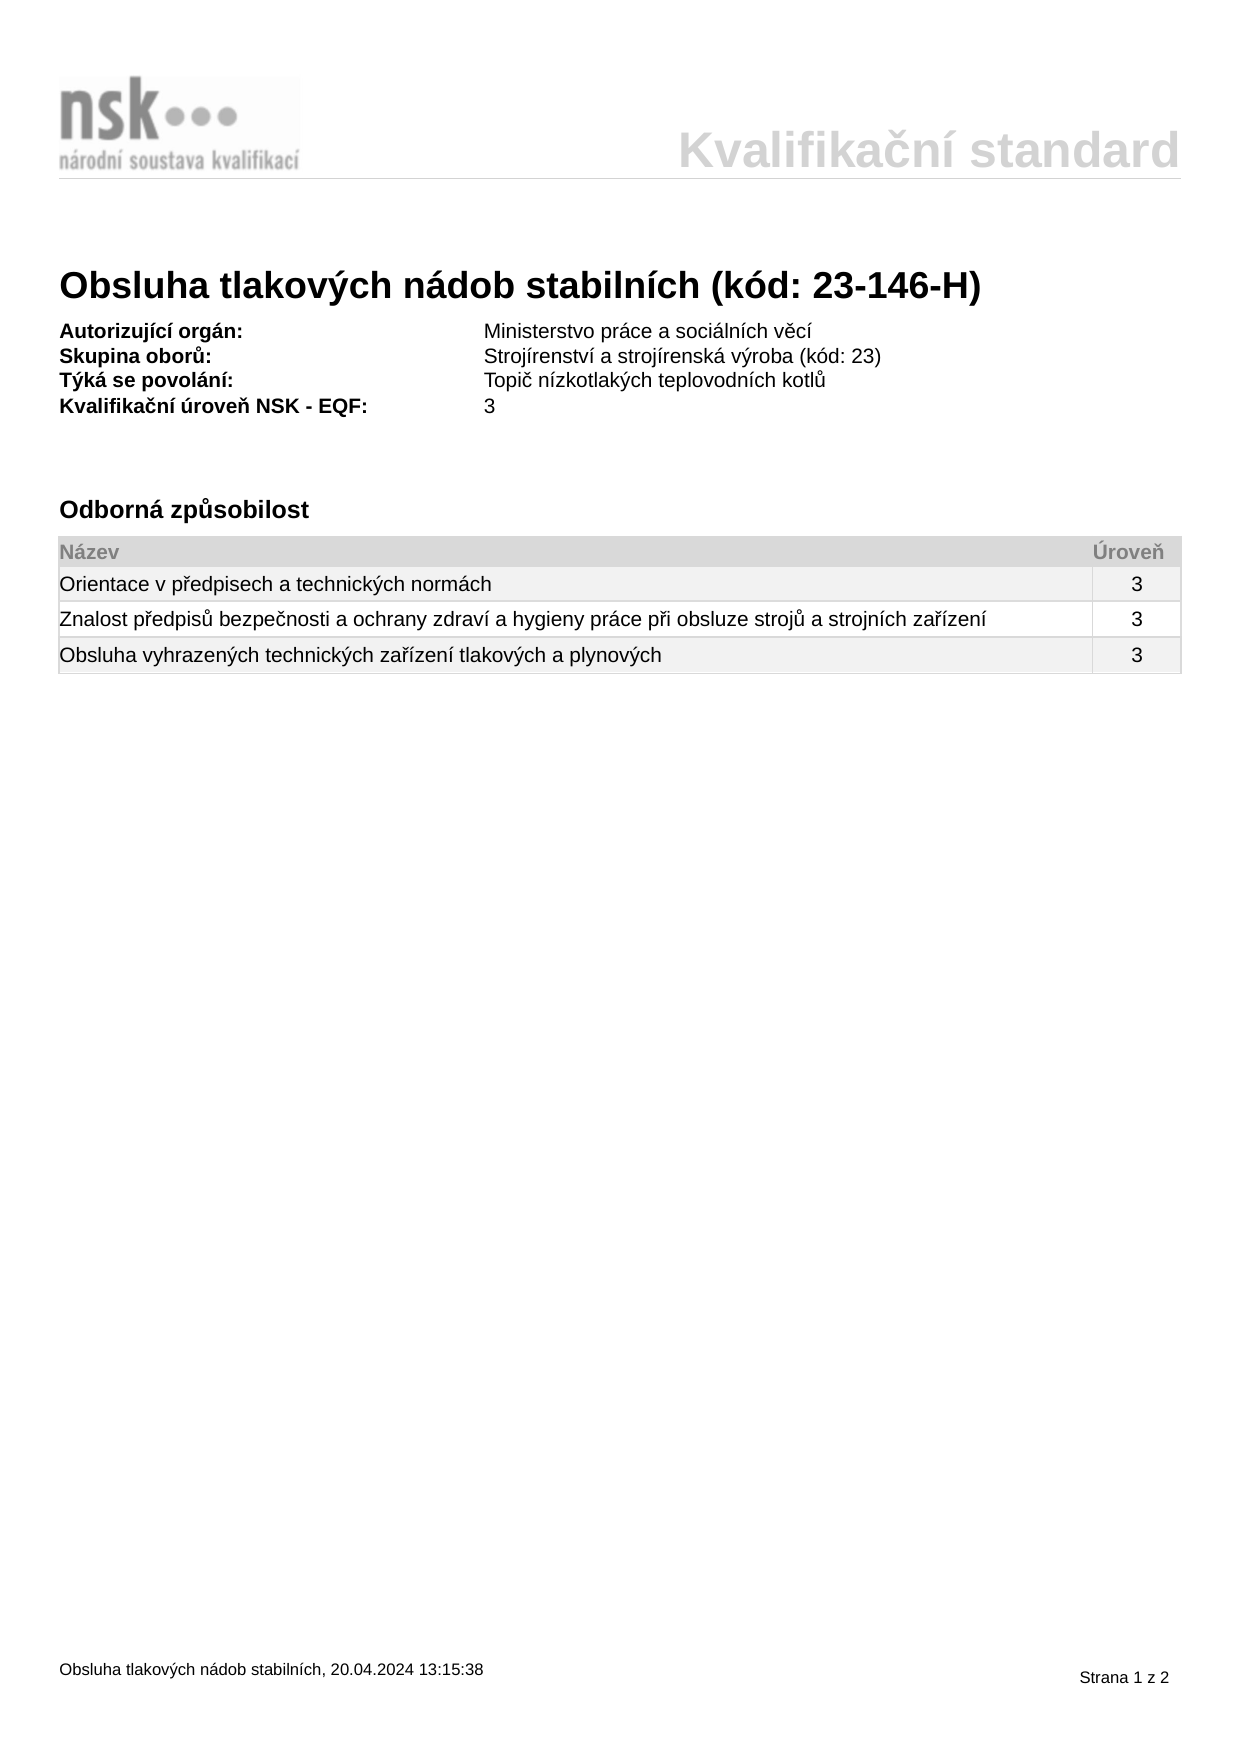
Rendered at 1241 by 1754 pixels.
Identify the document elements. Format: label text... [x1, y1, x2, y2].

table_cell [626, 307, 862, 319]
table_cell [1093, 1466, 1169, 1659]
table_cell [620, 674, 626, 972]
table_cell Obsluha vyhrazených technických zařízení tlakových a plynových [60, 638, 1092, 672]
table_header [621, 59, 626, 172]
table_cell [626, 1466, 862, 1659]
table_cell [626, 1273, 862, 1466]
table_cell Ministerstvo práce a sociálních věcí [484, 319, 1181, 344]
table_cell [1169, 1660, 1181, 1696]
table_cell [626, 524, 862, 536]
table_cell [484, 172, 620, 178]
table_cell Kvalifikační úroveň NSK - EQF: [59, 394, 483, 417]
table_cell [626, 674, 862, 972]
table_cell [1093, 418, 1169, 489]
table_cell 3 [1093, 602, 1180, 636]
table_cell [1093, 524, 1169, 536]
table_cell 3 [1093, 638, 1180, 672]
table_cell [484, 307, 620, 319]
table_cell [620, 524, 626, 536]
table_cell [1169, 973, 1181, 1272]
table_header Kvalifikační standard [626, 59, 1181, 178]
table_cell [1169, 1273, 1181, 1466]
table_cell 3 [1093, 567, 1180, 600]
table_cell [1169, 307, 1181, 319]
table_cell Orientace v předpisech a technických normách [60, 567, 1092, 600]
table_cell [59, 196, 483, 224]
table_cell [484, 196, 620, 224]
table_cell [484, 973, 620, 1272]
table_cell Obsluha tlakových nádob stabilních, 20.04.2024 13:15:38 [59, 1660, 862, 1696]
table_cell [620, 418, 626, 489]
table_cell [484, 1273, 620, 1466]
table_cell [59, 418, 483, 489]
table_cell Odborná způsobilost [59, 489, 1181, 524]
table_cell [626, 973, 862, 1272]
table_cell [862, 307, 1093, 319]
table_cell [620, 196, 626, 224]
table_cell [59, 524, 483, 536]
table_cell [1169, 196, 1181, 224]
table_cell [862, 524, 1093, 536]
table_cell [862, 418, 1093, 489]
picture [58, 59, 621, 172]
table_cell [862, 1273, 1093, 1466]
table_cell [862, 1466, 1093, 1659]
table_cell [484, 524, 620, 536]
table_cell [626, 418, 862, 489]
table_cell [59, 973, 483, 1272]
table_cell Název [60, 537, 1092, 566]
table_cell [59, 1466, 483, 1659]
table_cell [862, 196, 1093, 224]
table_cell Znalost předpisů bezpečnosti a ochrany zdraví a hygieny práce při obsluze strojů a strojních zařízení [60, 602, 1092, 636]
table_cell [59, 674, 483, 972]
table_cell [484, 674, 620, 972]
table_cell [620, 1273, 626, 1466]
table_cell Úroveň [1093, 537, 1180, 566]
table_cell [484, 1466, 620, 1659]
table_cell [59, 172, 483, 178]
table_cell [620, 307, 626, 319]
table_cell Týká se povolání: [59, 368, 483, 392]
table_cell Skupina oborů: [59, 344, 483, 368]
table_cell [1169, 524, 1181, 536]
table_cell [1169, 418, 1181, 489]
table_cell [484, 418, 620, 489]
table_cell [1093, 196, 1169, 224]
table_cell [1093, 307, 1169, 319]
table_cell [1093, 973, 1169, 1272]
table_cell 3 [484, 394, 1181, 417]
table_cell [1093, 674, 1169, 972]
table_cell Strojírenství a strojírenská výroba (kód: 23) [484, 344, 1181, 368]
table_cell [626, 196, 862, 224]
table_cell [59, 179, 1181, 196]
table_cell [862, 674, 1093, 972]
table_cell [620, 1466, 626, 1659]
table_cell Topič nízkotlakých teplovodních kotlů [484, 368, 1181, 393]
table_cell Autorizující orgán: [59, 319, 483, 343]
table_cell Strana 1 z 2 [862, 1660, 1169, 1696]
table_cell [1093, 1273, 1169, 1466]
table_cell [1169, 674, 1181, 972]
table_cell [620, 973, 626, 1272]
table_cell [59, 307, 483, 319]
table_cell [59, 1273, 483, 1466]
table_cell Obsluha tlakových nádob stabilních (kód: 23-146-H) [59, 224, 1181, 307]
table_cell [1169, 1466, 1181, 1659]
table_cell [862, 973, 1093, 1272]
